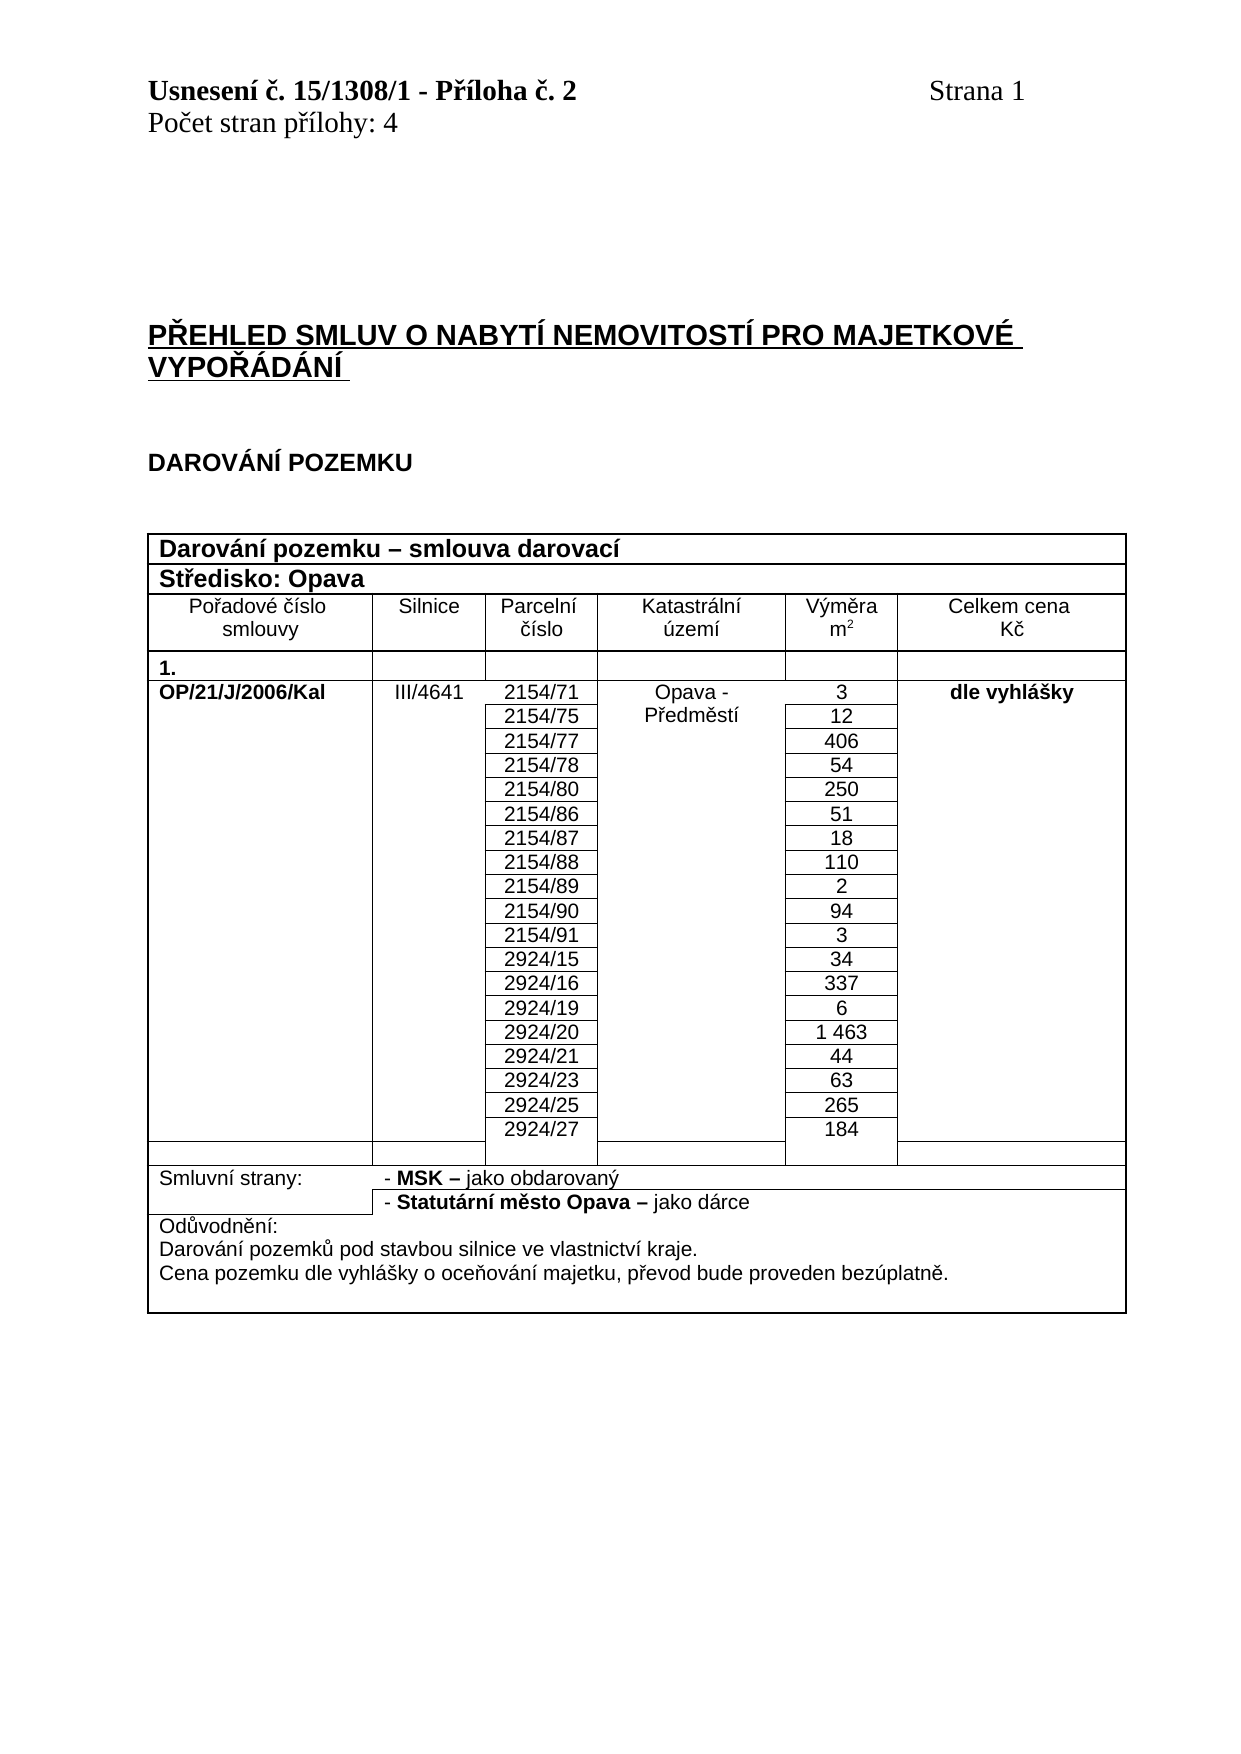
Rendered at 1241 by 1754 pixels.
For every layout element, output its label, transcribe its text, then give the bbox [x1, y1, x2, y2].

table_cell 2154/80 [486, 778, 597, 801]
table_header 3 [785, 681, 897, 704]
table_header Darování pozemku – smlouva darovací [149, 535, 1125, 563]
table_cell 44 [786, 1045, 897, 1068]
table_cell Výměra m2 [786, 595, 897, 650]
table_cell 2924/15 [486, 948, 597, 971]
table_cell 2154/89 [486, 875, 597, 898]
table_cell [898, 652, 1125, 680]
table_cell Celkem cena Kč [898, 595, 1125, 650]
table_cell [373, 652, 485, 680]
table_cell [598, 1142, 785, 1165]
table_cell III/4641 [373, 681, 485, 1141]
table_cell 2924/20 [486, 1021, 597, 1044]
table_header - MSK – jako obdarovaný [373, 1166, 1125, 1189]
table_cell 18 [786, 826, 897, 849]
table_cell Parcelní číslo [486, 595, 597, 650]
table_cell dle vyhlášky [898, 681, 1125, 1141]
table_cell [149, 1142, 372, 1165]
table_cell 2154/86 [486, 802, 597, 825]
table_cell 2 [786, 875, 897, 898]
table_cell Katastrální území [598, 595, 785, 650]
table_cell Středisko: Opava [149, 565, 1125, 593]
table_cell [786, 652, 897, 680]
table_cell Odůvodnění: Darování pozemků pod stavbou silnice ve vlastnictví kraje. Cena pozemku dle vyhlášky o oceňování majetku, převod bude proveden bezúplatně. [149, 1214, 1125, 1312]
table_cell - Statutární město Opava – jako dárce [373, 1190, 1125, 1214]
table_cell OP/21/J/2006/Kal [149, 681, 372, 1141]
table_cell 2924/25 [486, 1093, 597, 1117]
table_cell 2154/91 [486, 924, 597, 947]
table_cell 2154/78 [486, 754, 597, 777]
table_header 2154/71 [485, 681, 597, 704]
table_cell 2154/88 [486, 851, 597, 874]
table_cell Opava - Předměstí [598, 681, 785, 1141]
table_cell Silnice [373, 595, 485, 650]
table_cell [598, 652, 785, 680]
table_cell 1. [149, 652, 372, 680]
table_cell 34 [786, 948, 897, 971]
table_cell 2154/75 [486, 705, 597, 728]
table_cell 265 [786, 1093, 897, 1117]
table_cell 2154/87 [486, 826, 597, 849]
table_cell 406 [786, 729, 897, 752]
table_cell 94 [786, 899, 897, 922]
table_cell 2924/21 [486, 1045, 597, 1068]
table_cell 54 [786, 754, 897, 777]
table_cell 3 [786, 924, 897, 947]
table_cell 1 463 [786, 1021, 897, 1044]
table_cell [486, 1141, 597, 1165]
table_cell Pořadové číslo smlouvy [149, 595, 372, 650]
text PŘEHLED SMLUV O NABYTÍ NEMOVITOSTÍ PRO MAJETKOVÉ VYPOŘÁDÁNÍ [148, 319, 1092, 384]
table_cell 51 [786, 802, 897, 825]
table_cell [786, 1141, 897, 1165]
table_cell [898, 1142, 1125, 1165]
table_cell 110 [786, 851, 897, 874]
table_cell 63 [786, 1069, 897, 1092]
table_cell 2154/90 [486, 899, 597, 922]
table_cell 250 [786, 778, 897, 801]
table_cell 6 [786, 996, 897, 1019]
table_cell [373, 1142, 485, 1165]
table_cell 2924/16 [486, 972, 597, 995]
table_cell 2924/23 [486, 1069, 597, 1092]
table_cell 12 [786, 705, 897, 728]
text DAROVÁNÍ POZEMKU [148, 449, 1092, 477]
table_cell 2924/27 [486, 1118, 597, 1141]
table_cell Smluvní strany: [149, 1166, 373, 1214]
table_cell 2154/77 [486, 729, 597, 752]
table_cell 2924/19 [486, 996, 597, 1019]
table_cell 337 [786, 972, 897, 995]
table_cell 184 [786, 1118, 897, 1141]
table_cell [486, 652, 597, 680]
